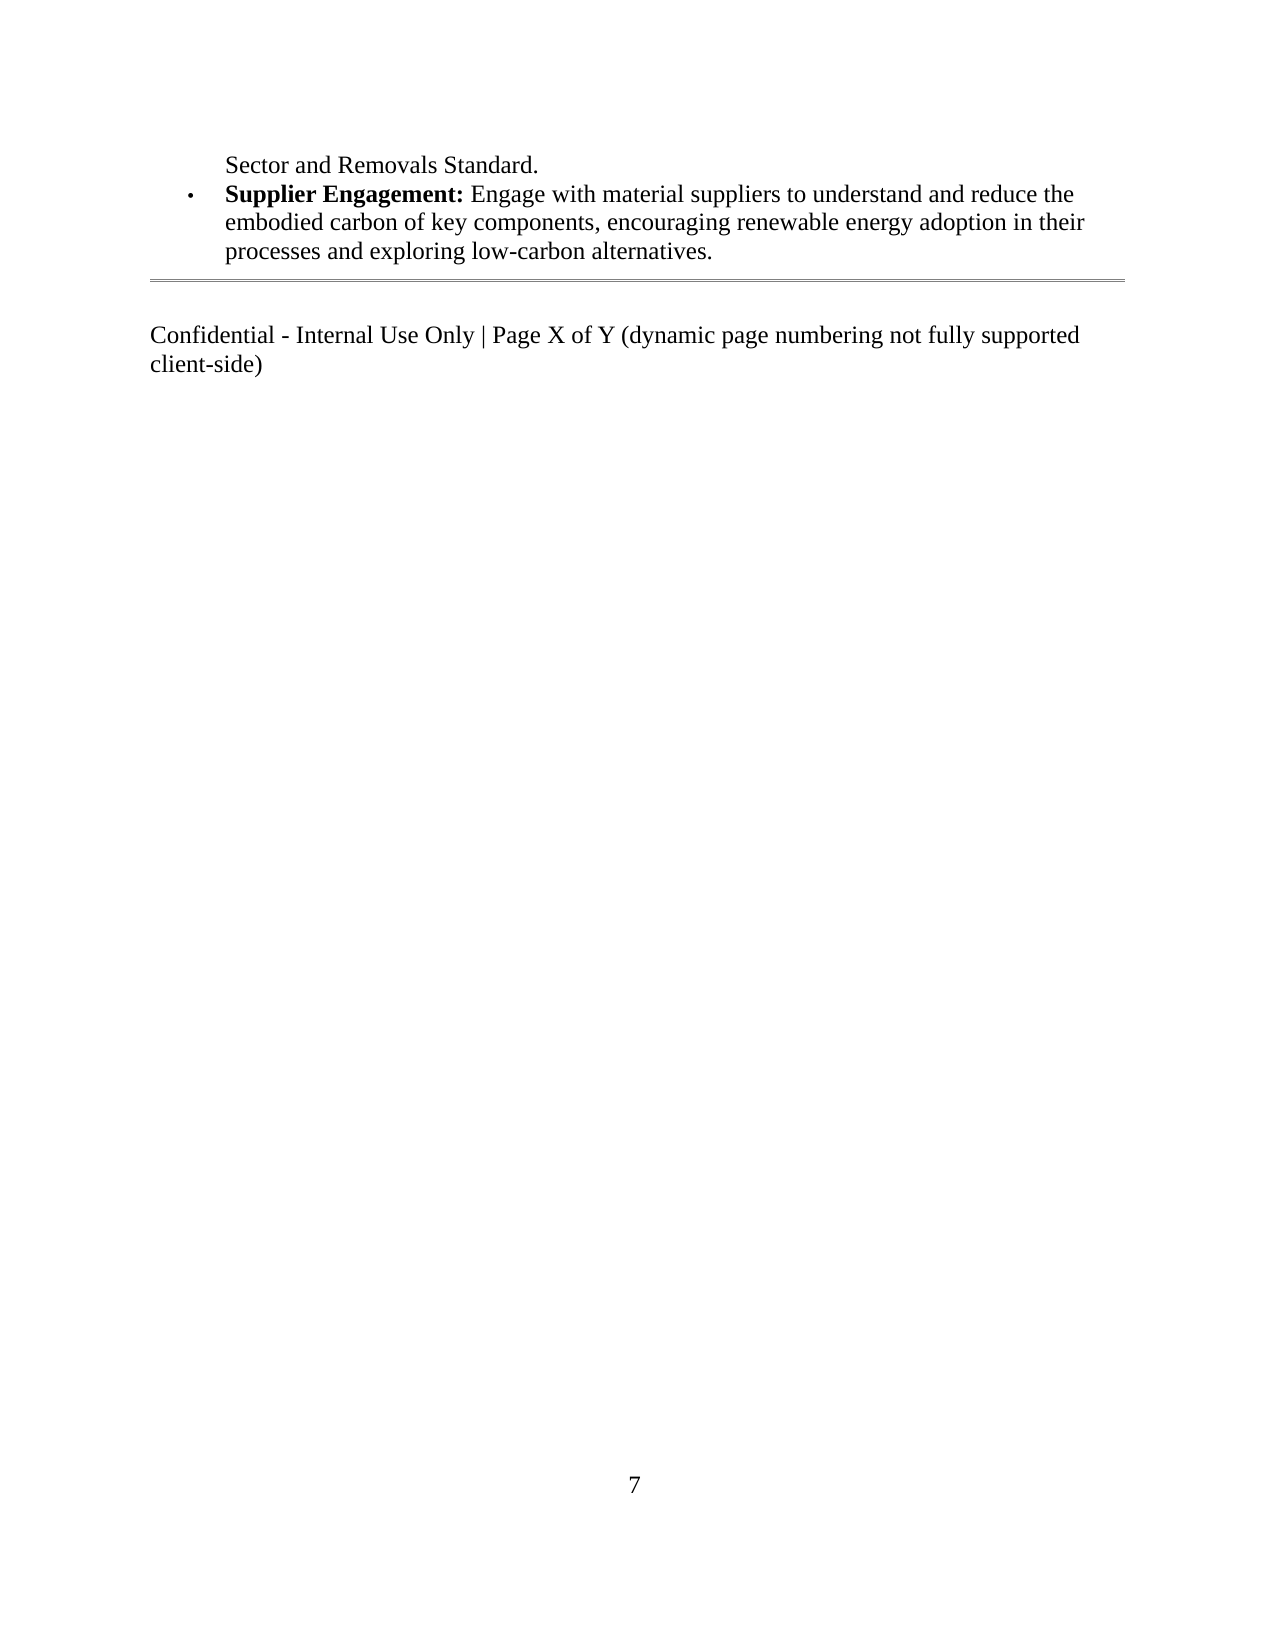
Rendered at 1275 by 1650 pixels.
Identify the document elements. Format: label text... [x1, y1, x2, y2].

list Sector and Removals Standard. [187, 150, 1125, 179]
list Supplier Engagement: Engage with material suppliers to understand and reduce the embodied carbon of key components, encouraging renewable energy adoption in their processes and exploring low-carbon alternatives. [187, 179, 1125, 265]
text Confidential - Internal Use Only | Page X of Y (dynamic page numbering not fully supported client-side) [150, 320, 1125, 378]
